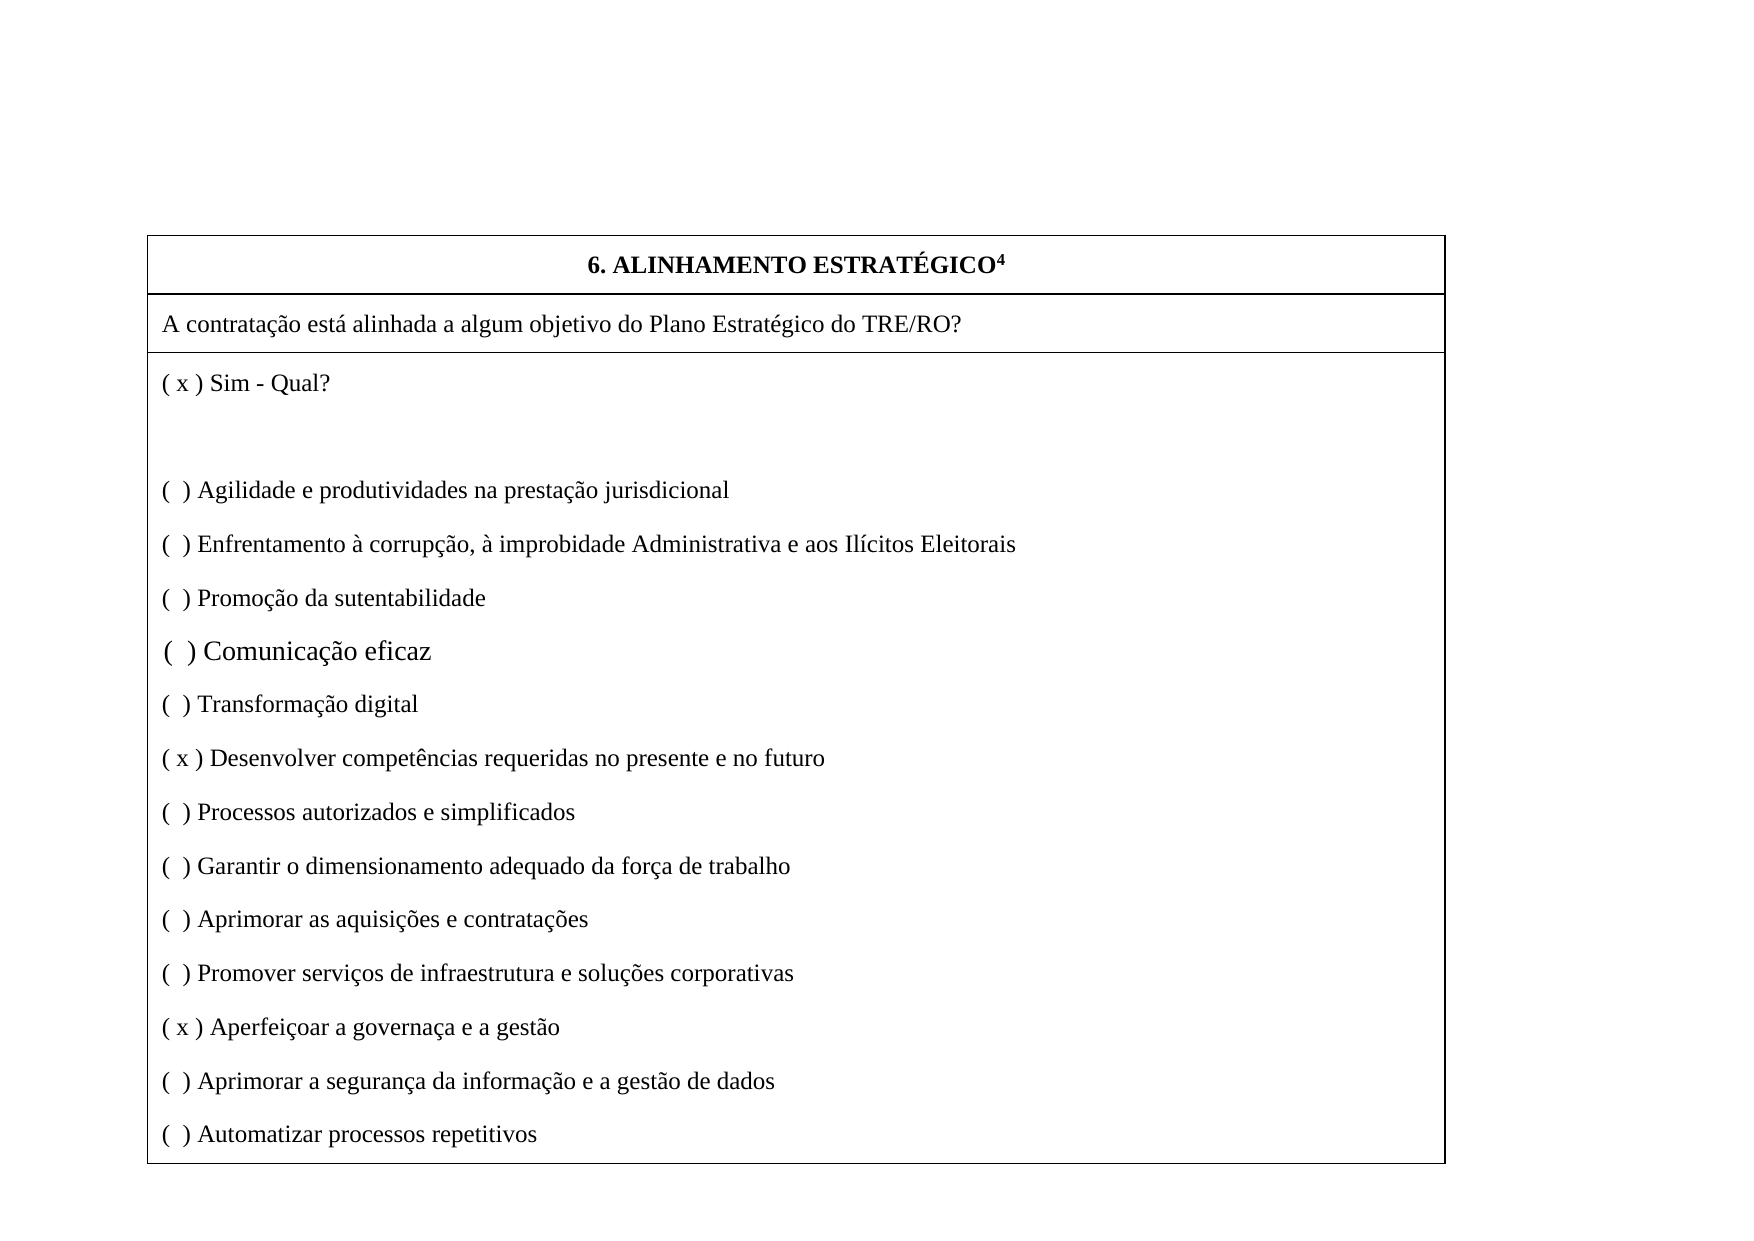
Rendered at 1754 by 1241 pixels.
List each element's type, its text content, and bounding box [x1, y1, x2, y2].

table_cell ( x ) Sim - Qual? ( ) Agilidade e produtividades na prestação jurisdicional ( ) Enfrentamento à corrupção, à improbidade Administrativa e aos Ilícitos Eleitorais ( ) Promoção da sutentabilidade ( ) Comunicação eficaz ( ) Transformação digital ( x ) Desenvolver competências requeridas no presente e no futuro ( ) Processos autorizados e simplificados ( ) Garantir o dimensionamento adequado da força de trabalho ( ) Aprimorar as aquisições e contratações ( ) Promover serviços de infraestrutura e soluções corporativas ( x ) Aperfeiçoar a governaça e a gestão ( ) Aprimorar a segurança da informação e a gestão de dados ( ) Automatizar processos repetitivos [148, 353, 1444, 1162]
table_header 6. ALINHAMENTO ESTRATÉGICO4 [148, 236, 1444, 293]
table_cell A contratação está alinhada a algum objetivo do Plano Estratégico do TRE/RO? [148, 295, 1444, 352]
